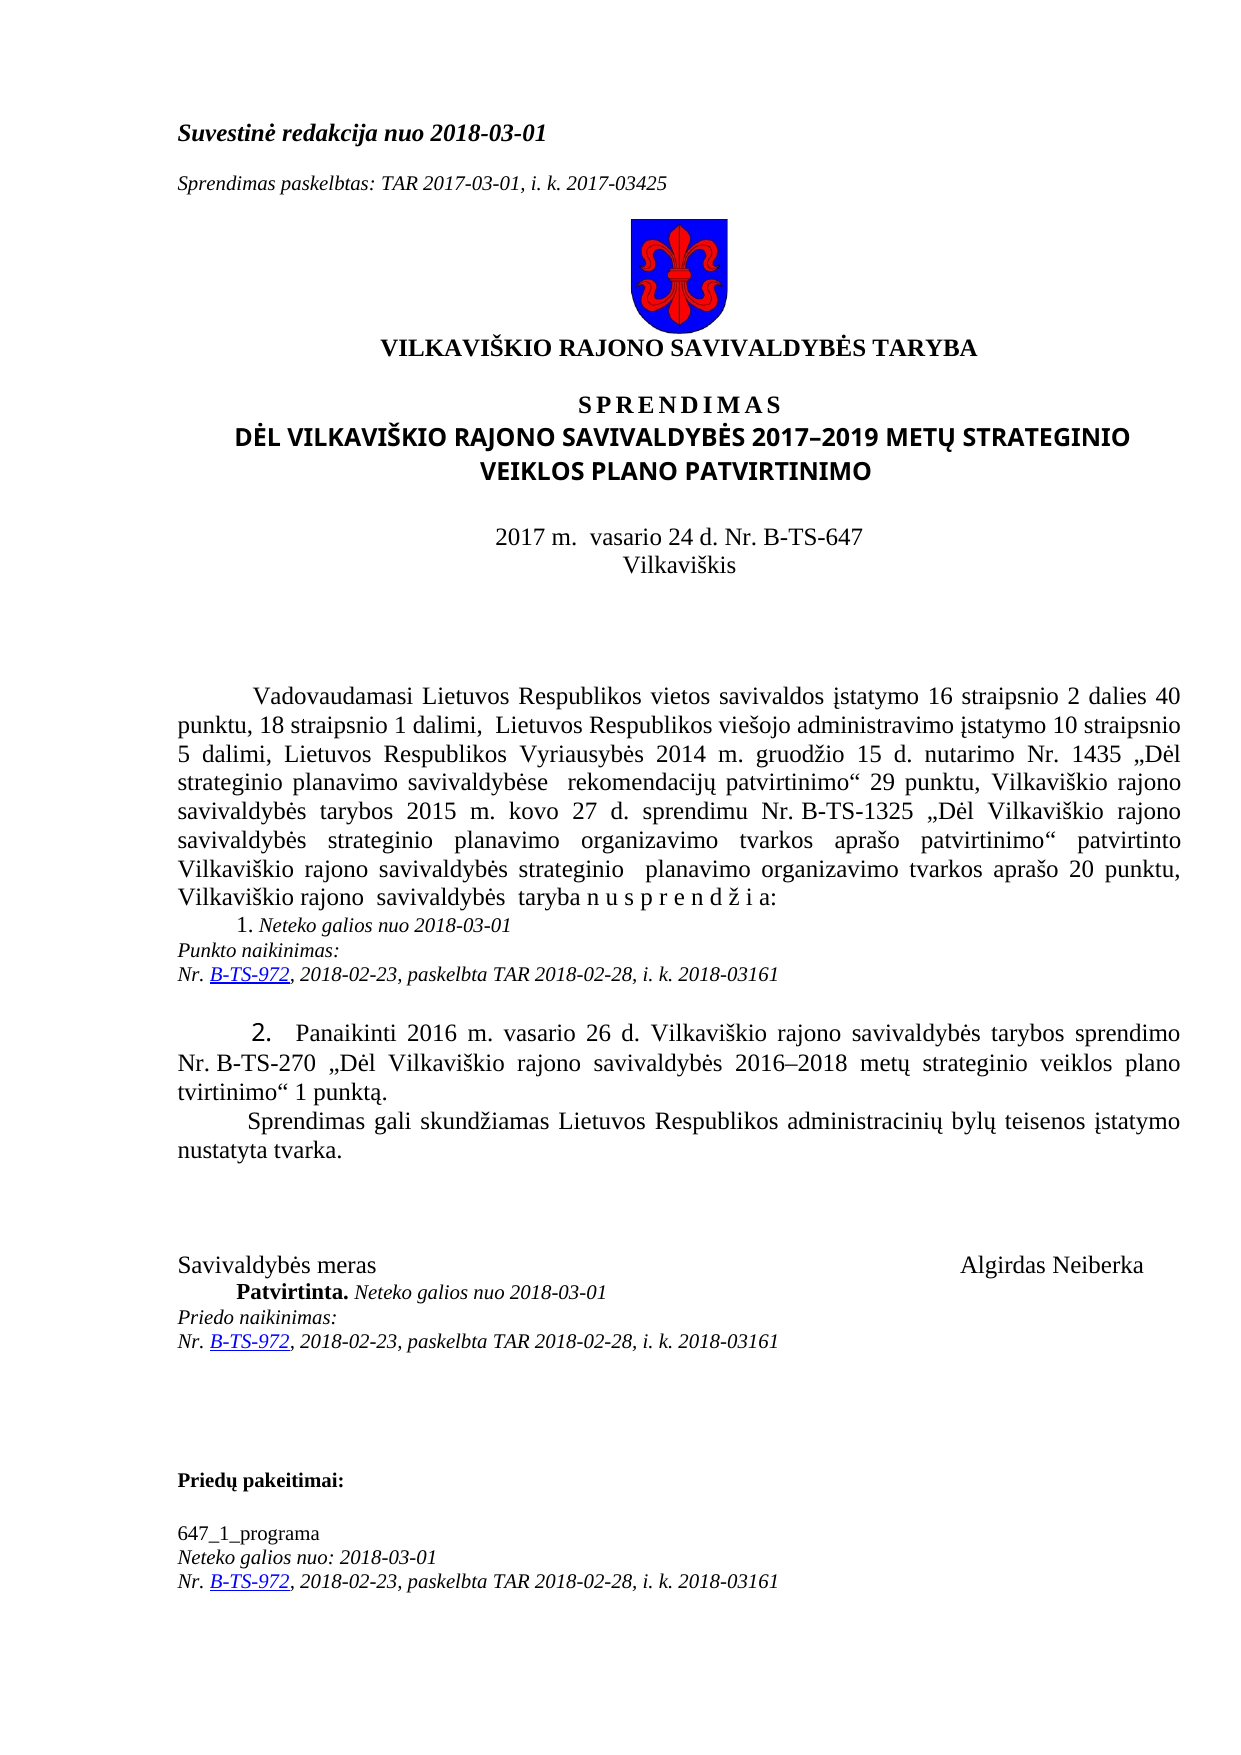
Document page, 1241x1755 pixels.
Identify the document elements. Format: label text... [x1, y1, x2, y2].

text Suvestinė redakcija nuo 2018-03-01 [177, 118, 1181, 147]
text 1. Neteko galios nuo 2018-03-01 [177, 911, 1181, 937]
text 647_1_programa [177, 1521, 1181, 1545]
text Vadovaudamasi Lietuvos Respublikos vietos savivaldos įstatymo 16 straipsnio 2 dalies 40 punktu, 18 straipsnio 1 dalimi, Lietuvos Respublikos viešojo administravimo įstatymo 10 straipsnio 5 dalimi, Lietuvos Respublikos Vyriausybės 2014 m. gruodžio 15 d. nutarimo Nr. 1435 „Dėl strateginio planavimo savivaldybėse rekomendacijų patvirtinimo“ 29 punktu, Vilkaviškio rajono savivaldybės tarybos 2015 m. kovo 27 d. sprendimu Nr. B-TS-1325 „Dėl Vilkaviškio rajono savivaldybės strateginio planavimo organizavimo tvarkos aprašo patvirtinimo“ patvirtinto Vilkaviškio rajono savivaldybės strateginio planavimo organizavimo tvarkos aprašo 20 punktu, Vilkaviškio rajono savivaldybės taryba n u s p r e n d ž i a: [177, 681, 1181, 911]
text DĖL VILKAVIŠKIO RAJONO SAVIVALDYBĖS 2017–2019 METŲ STRATEGINIO VEIKLOS PLANO PATVIRTINIMO [177, 419, 1181, 487]
text 2. Panaikinti 2016 m. vasario 26 d. Vilkaviškio rajono savivaldybės tarybos sprendimo Nr. B-TS-270 „Dėl Vilkaviškio rajono savivaldybės 2016–2018 metų strateginio veiklos plano tvirtinimo“ 1 punktą. [177, 1014, 1181, 1106]
text VILKAVIŠKIO RAJONO SAVIVALDYBĖS TARYBA [177, 333, 1181, 362]
text Nr. B-TS-972, 2018-02-23, paskelbta TAR 2018-02-28, i. k. 2018-03161 [177, 1569, 1181, 1593]
text Nr. B-TS-972, 2018-02-23, paskelbta TAR 2018-02-28, i. k. 2018-03161 [177, 1329, 1181, 1353]
text Priedų pakeitimai: [177, 1468, 1181, 1492]
text Patvirtinta. Neteko galios nuo 2018-03-01 [177, 1278, 1181, 1305]
text Sprendimas paskelbtas: TAR 2017-03-01, i. k. 2017-03425 [177, 171, 1181, 195]
text Sprendimas gali skundžiamas Lietuvos Respublikos administracinių bylų teisenos įstatymo nustatyta tvarka. [177, 1106, 1181, 1163]
text Savivaldybės meras Algirdas Neiberka [177, 1250, 1181, 1278]
text SpREndimas [177, 391, 1181, 419]
text Neteko galios nuo: 2018-03-01 [177, 1545, 1181, 1569]
text Vilkaviškis [177, 550, 1181, 579]
text Priedo naikinimas: [177, 1305, 1181, 1329]
text 2017 m. vasario 24 d. Nr. B-TS-647 [177, 522, 1181, 550]
text Punkto naikinimas: [177, 937, 1181, 962]
text Nr. B-TS-972, 2018-02-23, paskelbta TAR 2018-02-28, i. k. 2018-03161 [177, 962, 1181, 986]
